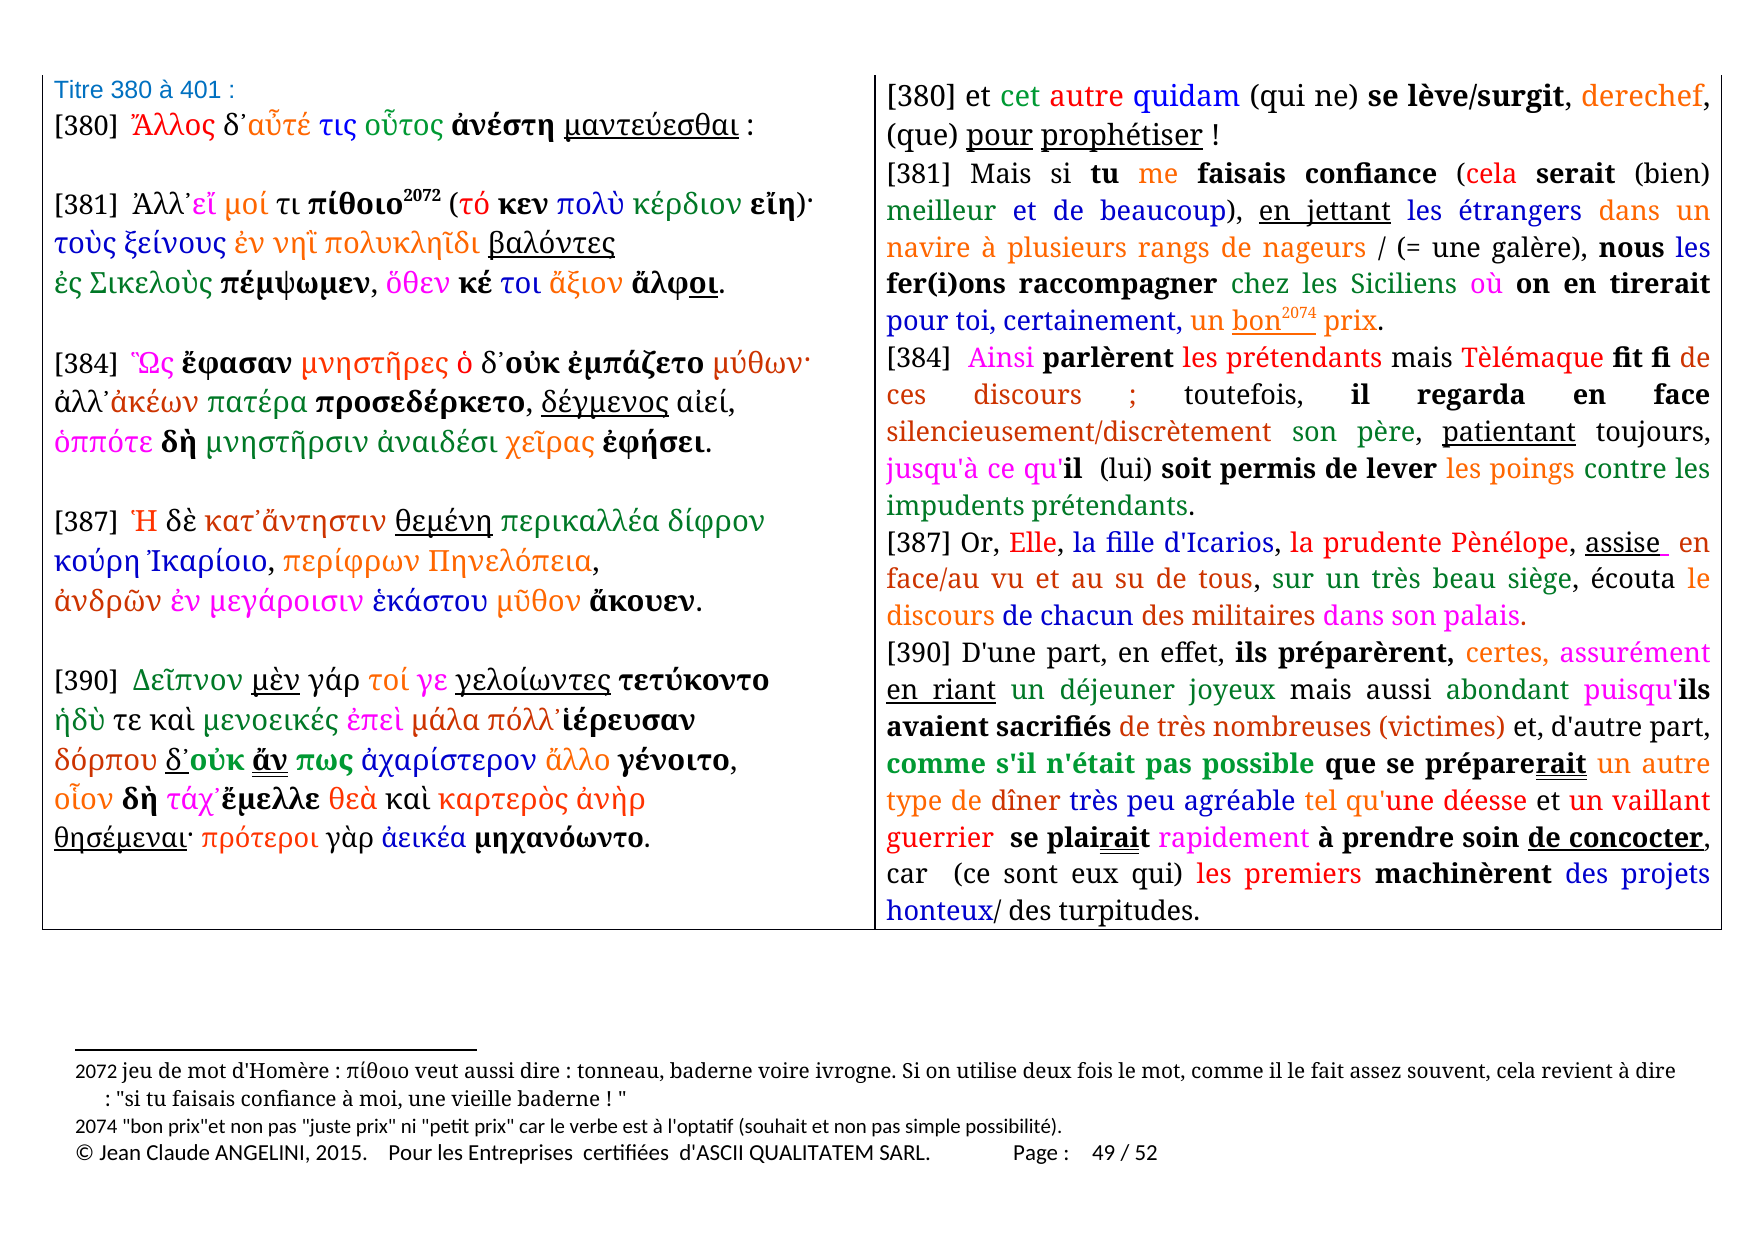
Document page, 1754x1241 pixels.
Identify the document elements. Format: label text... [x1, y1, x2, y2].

table_header Titre 380 à 401 : [380] Ἄλλος δ᾽αὖτέ τις οὗτος ἀνέστη μαντεύεσθαι : [381] Ἀλλ᾽εἴ μοί τι πίθοιο (τό κεν πολὺ κέρδιον εἴη)· τοὺς ξείνους ἐν νηῒ πολυκληῖδι βαλόντες ἐς Σικελοὺς πέμψωμεν, ὅθεν κέ τοι ἄξιον ἄλφοι. [384] Ὣς ἔφασαν μνηστῆρες ὁ δ᾽οὐκ ἐμπάζετο μύθων· ἀλλ᾽ἀκέων πατέρα προσεδέρκετο, δέγμενος αἰεί, ὁππότε δὴ μνηστῆρσιν ἀναιδέσι χεῖρας ἐφήσει. [387] Ἡ δὲ κατ᾽ἄντηστιν θεμένη περικαλλέα δίφρον κούρη Ἰκαρίοιο, περίφρων Πηνελόπεια, ἀνδρῶν ἐν μεγάροισιν ἑκάστου μῦθον ἄκουεν. [390] Δεῖπνον μὲν γάρ τοί γε γελοίωντες τετύκοντο ἡδὺ τε καὶ μενοεικές ἐπεὶ μάλα πόλλ᾽ἱέρευσαν δόρπου δ᾽οὐκ ἄν πως ἀχαρίστερον ἄλλο γένοιτο, οἷον δὴ τάχ᾽ἔμελλε θεὰ καὶ καρτερὸς ἀνὴρ θησέμεναι· πρότεροι γὰρ ἀεικέα μηχανόωντο. [43, 75, 874, 929]
table_header [380] et cet autre quidam (qui ne) se lève/surgit, derechef, (que) pour prophétiser ! [381] Mais si tu me faisais confiance (cela serait (bien) meilleur et de beaucoup), en jettant les étrangers dans un navire à plusieurs rangs de nageurs / (= une galère), nous les fer(i)ons raccompagner chez les Siciliens où on en tirerait pour toi, certainement, un bon prix. [384] Ainsi parlèrent les prétendants mais Tèlémaque fit fi de ces discours ; toutefois, il regarda en face silencieusement/discrètement son père, patientant toujours, jusqu'à ce qu'il (lui) soit permis de lever les poings contre les impudents prétendants. [387] Or, Elle, la fille d'Icarios, la prudente Pènélope, assise en face/au vu et au su de tous, sur un très beau siège, écouta le discours de chacun des militaires dans son palais. [390] D'une part, en effet, ils préparèrent, certes, assurément en riant un déjeuner joyeux mais aussi abondant puisqu'ils avaient sacrifiés de très nombreuses (victimes) et, d'autre part, comme s'il n'était pas possible que se préparerait un autre type de dîner très peu agréable tel qu'une déesse et un vaillant guerrier se plairait rapidement à prendre soin de concocter, car (ce sont eux qui) les premiers machinèrent des projets honteux/ des turpitudes. [876, 75, 1721, 929]
